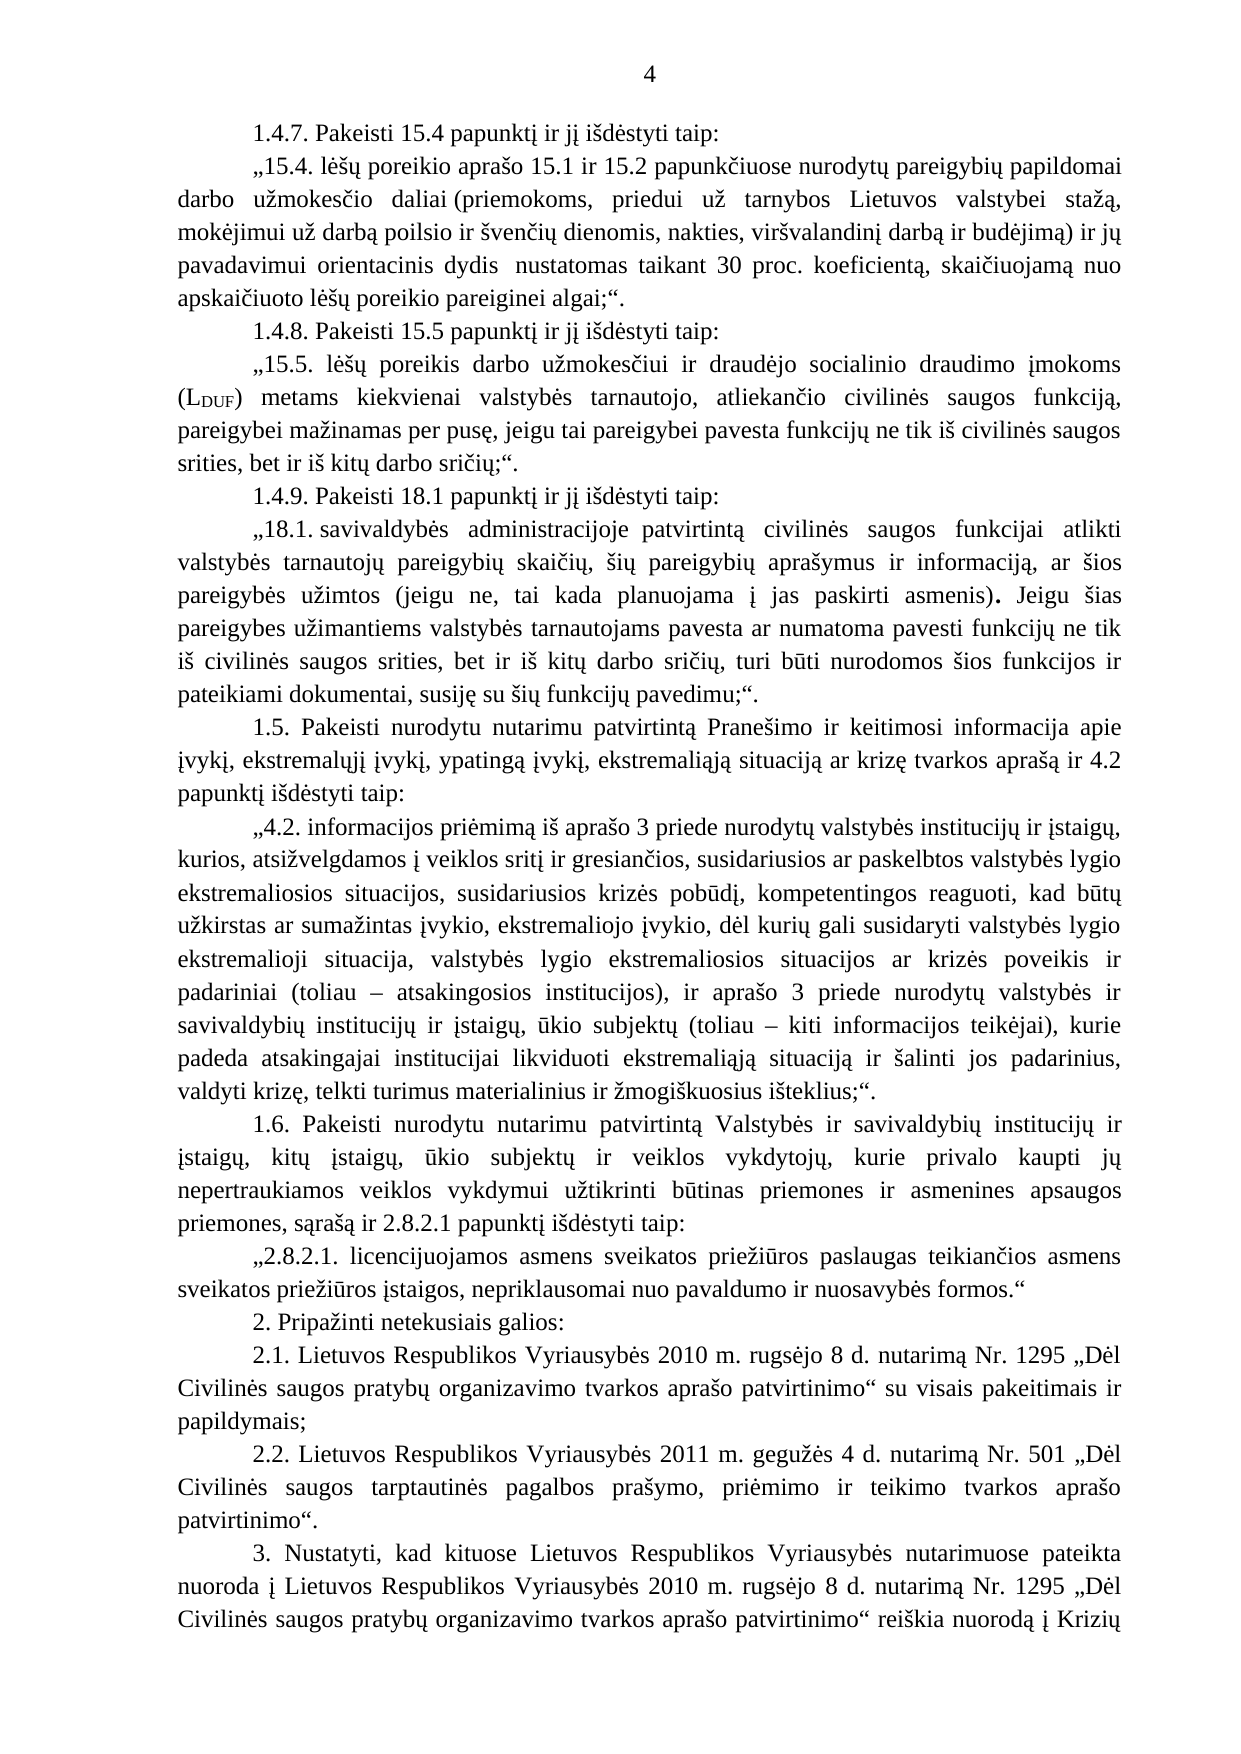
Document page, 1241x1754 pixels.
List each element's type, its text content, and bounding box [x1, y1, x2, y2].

text 2.1. Lietuvos Respublikos Vyriausybės 2010 m. rugsėjo 8 d. nutarimą Nr. 1295 „Dėl Civilinės saugos pratybų organizavimo tvarkos aprašo patvirtinimo“ su visais pakeitimais ir papildymais; [177, 1340, 1122, 1435]
text 1.5. Pakeisti nurodytu nutarimu patvirtintą Pranešimo ir keitimosi informacija apie įvykį, ekstremalųjį įvykį, ypatingą įvykį, ekstremaliąją situaciją ar krizę tvarkos aprašą ir 4.2 papunktį išdėstyti taip: [177, 712, 1122, 807]
text „15.5. lėšų poreikis darbo užmokesčiui ir draudėjo socialinio draudimo įmokoms (LDUF) metams kiekvienai valstybės tarnautojo, atliekančio civilinės saugos funkciją, pareigybei mažinamas per pusę, jeigu tai pareigybei pavesta funkcijų ne tik iš civilinės saugos srities, bet ir iš kitų darbo sričių;“. [177, 349, 1122, 477]
text 2.2. Lietuvos Respublikos Vyriausybės 2011 m. gegužės 4 d. nutarimą Nr. 501 „Dėl Civilinės saugos tarptautinės pagalbos prašymo, priėmimo ir teikimo tvarkos aprašo patvirtinimo“. [177, 1439, 1122, 1534]
text 1.4.9. Pakeisti 18.1 papunktį ir jį išdėstyti taip: [177, 481, 1122, 510]
text 1.6. Pakeisti nurodytu nutarimu patvirtintą Valstybės ir savivaldybių institucijų ir įstaigų, kitų įstaigų, ūkio subjektų ir veiklos vykdytojų, kurie privalo kaupti jų nepertraukiamos veiklos vykdymui užtikrinti būtinas priemones ir asmenines apsaugos priemones, sąrašą ir 2.8.2.1 papunktį išdėstyti taip: [177, 1109, 1122, 1237]
text „2.8.2.1. licencijuojamos asmens sveikatos priežiūros paslaugas teikiančios asmens sveikatos priežiūros įstaigos, nepriklausomai nuo pavaldumo ir nuosavybės formos.“ [177, 1241, 1122, 1303]
text „4.2. informacijos priėmimą iš aprašo 3 priede nurodytų valstybės institucijų ir įstaigų, kurios, atsižvelgdamos į veiklos sritį ir gresiančios, susidariusios ar paskelbtos valstybės lygio ekstremaliosios situacijos, susidariusios krizės pobūdį, kompetentingos reaguoti, kad būtų užkirstas ar sumažintas įvykio, ekstremaliojo įvykio, dėl kurių gali susidaryti valstybės lygio ekstremalioji situacija, valstybės lygio ekstremaliosios situacijos ar krizės poveikis ir padariniai (toliau – atsakingosios institucijos), ir aprašo 3 priede nurodytų valstybės ir savivaldybių institucijų ir įstaigų, ūkio subjektų (toliau – kiti informacijos teikėjai), kurie padeda atsakingajai institucijai likviduoti ekstremaliąją situaciją ir šalinti jos padarinius, valdyti krizę, telkti turimus materialinius ir žmogiškuosius išteklius;“. [177, 812, 1122, 1104]
text 1.4.7. Pakeisti 15.4 papunktį ir jį išdėstyti taip: [177, 118, 1122, 147]
text 3. Nustatyti, kad kituose Lietuvos Respublikos Vyriausybės nutarimuose pateikta nuoroda į Lietuvos Respublikos Vyriausybės 2010 m. rugsėjo 8 d. nutarimą Nr. 1295 „Dėl Civilinės saugos pratybų organizavimo tvarkos aprašo patvirtinimo“ reiškia nuorodą į Krizių [177, 1538, 1122, 1633]
text „15.4. lėšų poreikio aprašo 15.1 ir 15.2 papunkčiuose nurodytų pareigybių papildomai darbo užmokesčio daliai (priemokoms, priedui už tarnybos Lietuvos valstybei stažą, mokėjimui už darbą poilsio ir švenčių dienomis, nakties, viršvalandinį darbą ir budėjimą) ir jų pavadavimui orientacinis dydis nustatomas taikant 30 proc. koeficientą, skaičiuojamą nuo apskaičiuoto lėšų poreikio pareiginei algai;“. [177, 151, 1122, 312]
text 2. Pripažinti netekusiais galios: [177, 1307, 1122, 1336]
text 1.4.8. Pakeisti 15.5 papunktį ir jį išdėstyti taip: [177, 316, 1122, 345]
text „18.1. savivaldybės administracijoje patvirtintą civilinės saugos funkcijai atlikti valstybės tarnautojų pareigybių skaičių, šių pareigybių aprašymus ir informaciją, ar šios pareigybės užimtos (jeigu ne, tai kada planuojama į jas paskirti asmenis). Jeigu šias pareigybes užimantiems valstybės tarnautojams pavesta ar numatoma pavesti funkcijų ne tik iš civilinės saugos srities, bet ir iš kitų darbo sričių, turi būti nurodomos šios funkcijos ir pateikiami dokumentai, susiję su šių funkcijų pavedimu;“. [177, 514, 1122, 708]
